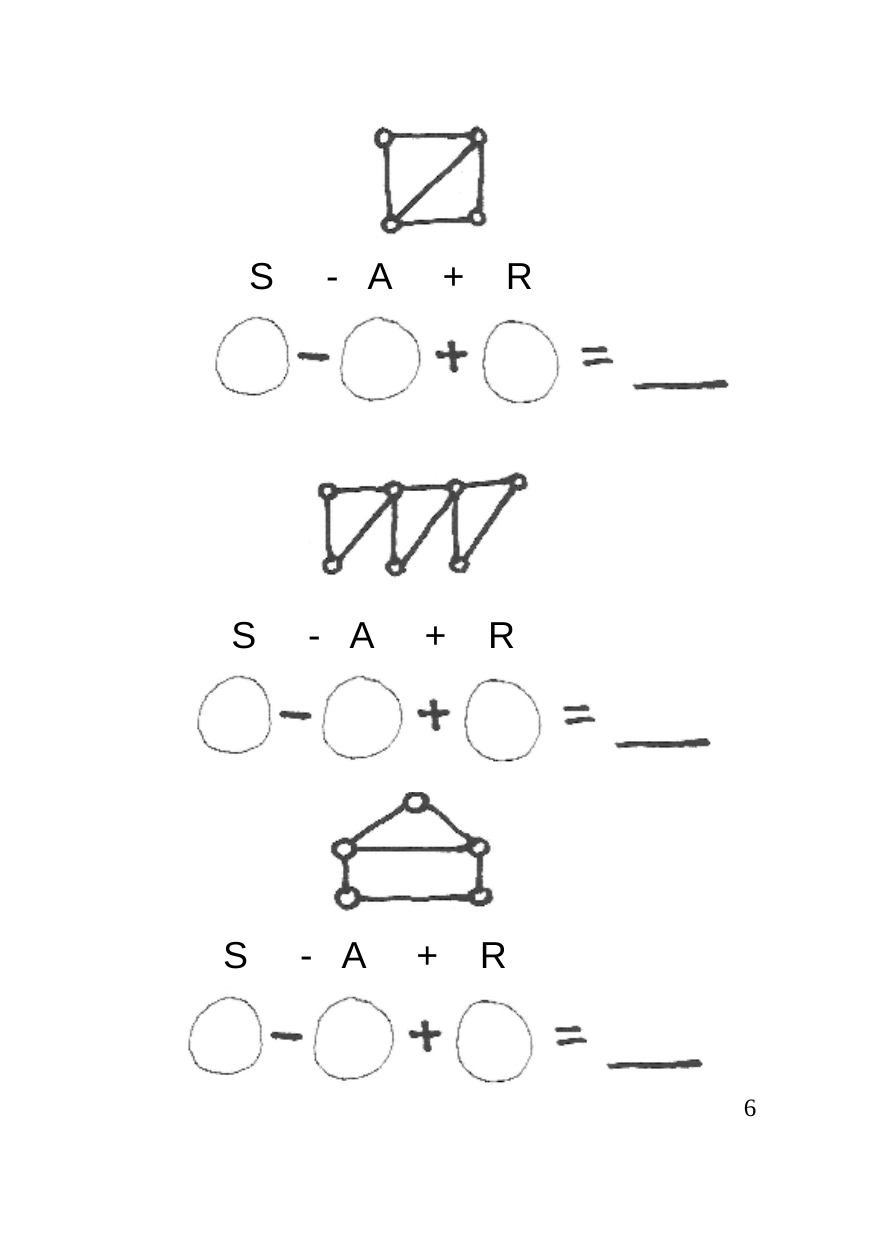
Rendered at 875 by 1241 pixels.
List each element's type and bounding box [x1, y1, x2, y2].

picture [166, 985, 704, 1113]
picture [175, 664, 712, 937]
picture [288, 456, 560, 593]
picture [193, 305, 730, 434]
picture [347, 103, 527, 249]
